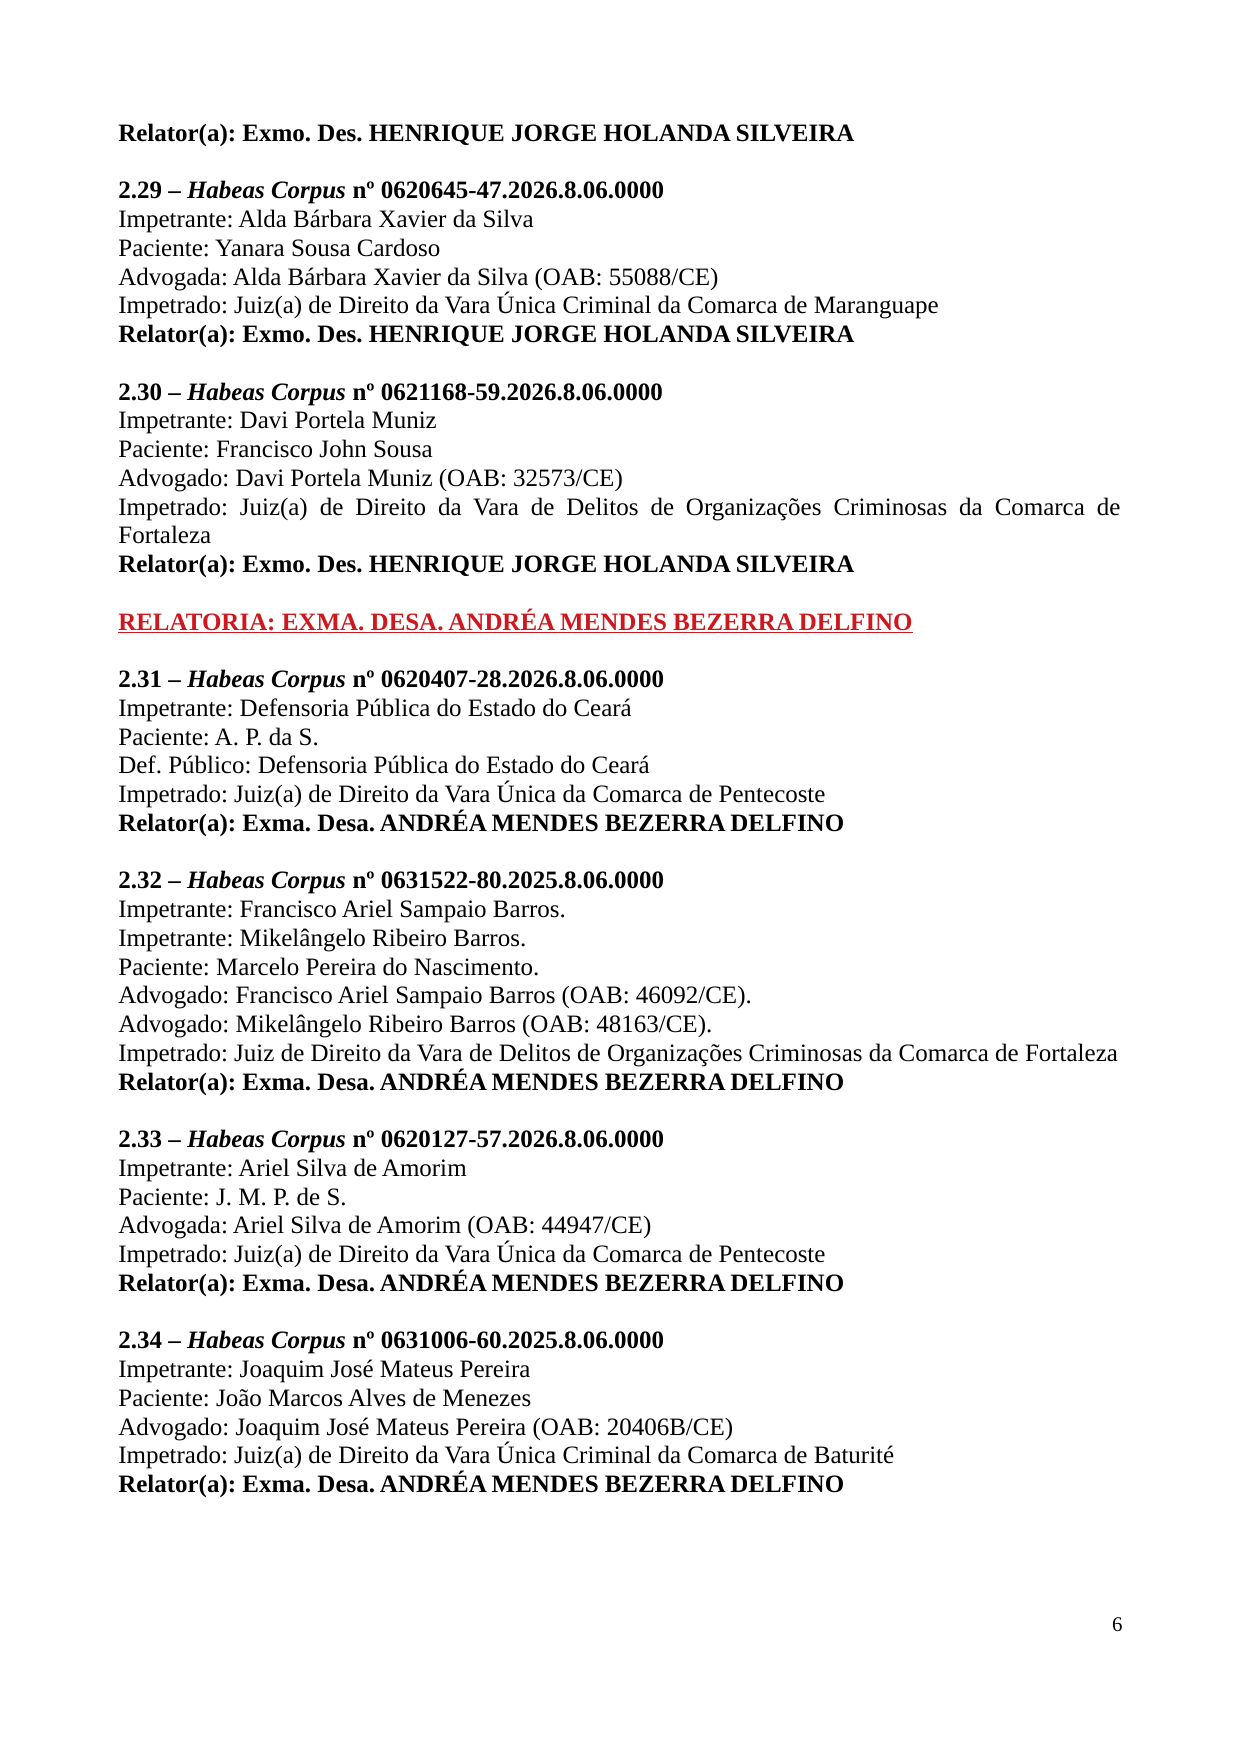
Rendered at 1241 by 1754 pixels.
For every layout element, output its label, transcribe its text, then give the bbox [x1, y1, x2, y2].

text Relator(a): Exma. Desa. ANDRÉA MENDES BEZERRA DELFINO [118, 1067, 1122, 1096]
text Impetrado: Juiz(a) de Direito da Vara Única Criminal da Comarca de Maranguape [118, 291, 1122, 319]
text Impetrante: Ariel Silva de Amorim [118, 1153, 1122, 1182]
text Impetrado: Juiz de Direito da Vara de Delitos de Organizações Criminosas da Comarca de Fortaleza [118, 1038, 1122, 1067]
text Relator(a): Exma. Desa. ANDRÉA MENDES BEZERRA DELFINO [118, 808, 1122, 837]
text Impetrado: Juiz(a) de Direito da Vara Única da Comarca de Pentecoste [118, 779, 1122, 808]
text Advogado: Davi Portela Muniz (OAB: 32573/CE) [118, 463, 1122, 492]
text Relator(a): Exmo. Des. HENRIQUE JORGE HOLANDA SILVEIRA [118, 319, 1122, 348]
text Impetrado: Juiz(a) de Direito da Vara Única da Comarca de Pentecoste [118, 1239, 1122, 1268]
text Impetrante: Defensoria Pública do Estado do Ceará [118, 693, 1122, 722]
text 2.32 – Habeas Corpus nº 0631522-80.2025.8.06.0000 [118, 866, 1122, 894]
text 2.30 – Habeas Corpus nº 0621168-59.2026.8.06.0000 [118, 377, 1122, 406]
text RELATORIA: EXMA. DESA. ANDRÉA MENDES BEZERRA DELFINO [118, 607, 1122, 636]
text Impetrante: Francisco Ariel Sampaio Barros. [118, 894, 1122, 923]
text 2.34 – Habeas Corpus nº 0631006-60.2025.8.06.0000 [118, 1326, 1122, 1354]
text Impetrante: Joaquim José Mateus Pereira [118, 1354, 1122, 1383]
text Advogado: Mikelângelo Ribeiro Barros (OAB: 48163/CE). [118, 1009, 1122, 1038]
text Relator(a): Exmo. Des. HENRIQUE JORGE HOLANDA SILVEIRA [118, 118, 1122, 147]
text Paciente: Yanara Sousa Cardoso [118, 233, 1122, 262]
text Impetrante: Alda Bárbara Xavier da Silva [118, 204, 1122, 233]
text Advogado: Joaquim José Mateus Pereira (OAB: 20406B/CE) [118, 1412, 1122, 1441]
text Paciente: Marcelo Pereira do Nascimento. [118, 952, 1122, 981]
text Advogada: Ariel Silva de Amorim (OAB: 44947/CE) [118, 1211, 1122, 1239]
text Impetrado: Juiz(a) de Direito da Vara Única Criminal da Comarca de Baturité [118, 1441, 1122, 1469]
text Relator(a): Exma. Desa. ANDRÉA MENDES BEZERRA DELFINO [118, 1469, 1122, 1498]
text Impetrante: Mikelângelo Ribeiro Barros. [118, 923, 1122, 952]
text Impetrado: Juiz(a) de Direito da Vara de Delitos de Organizações Criminosas da Comarca de Fortaleza [118, 492, 1122, 549]
text Paciente: João Marcos Alves de Menezes [118, 1383, 1122, 1412]
text 2.33 – Habeas Corpus nº 0620127-57.2026.8.06.0000 [118, 1124, 1122, 1153]
text Paciente: J. M. P. de S. [118, 1182, 1122, 1211]
text 2.29 – Habeas Corpus nº 0620645-47.2026.8.06.0000 [118, 176, 1122, 204]
text Paciente: Francisco John Sousa [118, 434, 1122, 463]
text Relator(a): Exma. Desa. ANDRÉA MENDES BEZERRA DELFINO [118, 1268, 1122, 1297]
text Paciente: A. P. da S. [118, 722, 1122, 751]
text Advogado: Francisco Ariel Sampaio Barros (OAB: 46092/CE). [118, 981, 1122, 1009]
text Def. Público: Defensoria Pública do Estado do Ceará [118, 751, 1122, 779]
text Advogada: Alda Bárbara Xavier da Silva (OAB: 55088/CE) [118, 262, 1122, 291]
text Relator(a): Exmo. Des. HENRIQUE JORGE HOLANDA SILVEIRA [118, 549, 1122, 578]
text 2.31 – Habeas Corpus nº 0620407-28.2026.8.06.0000 [118, 664, 1122, 693]
text Impetrante: Davi Portela Muniz [118, 406, 1122, 434]
